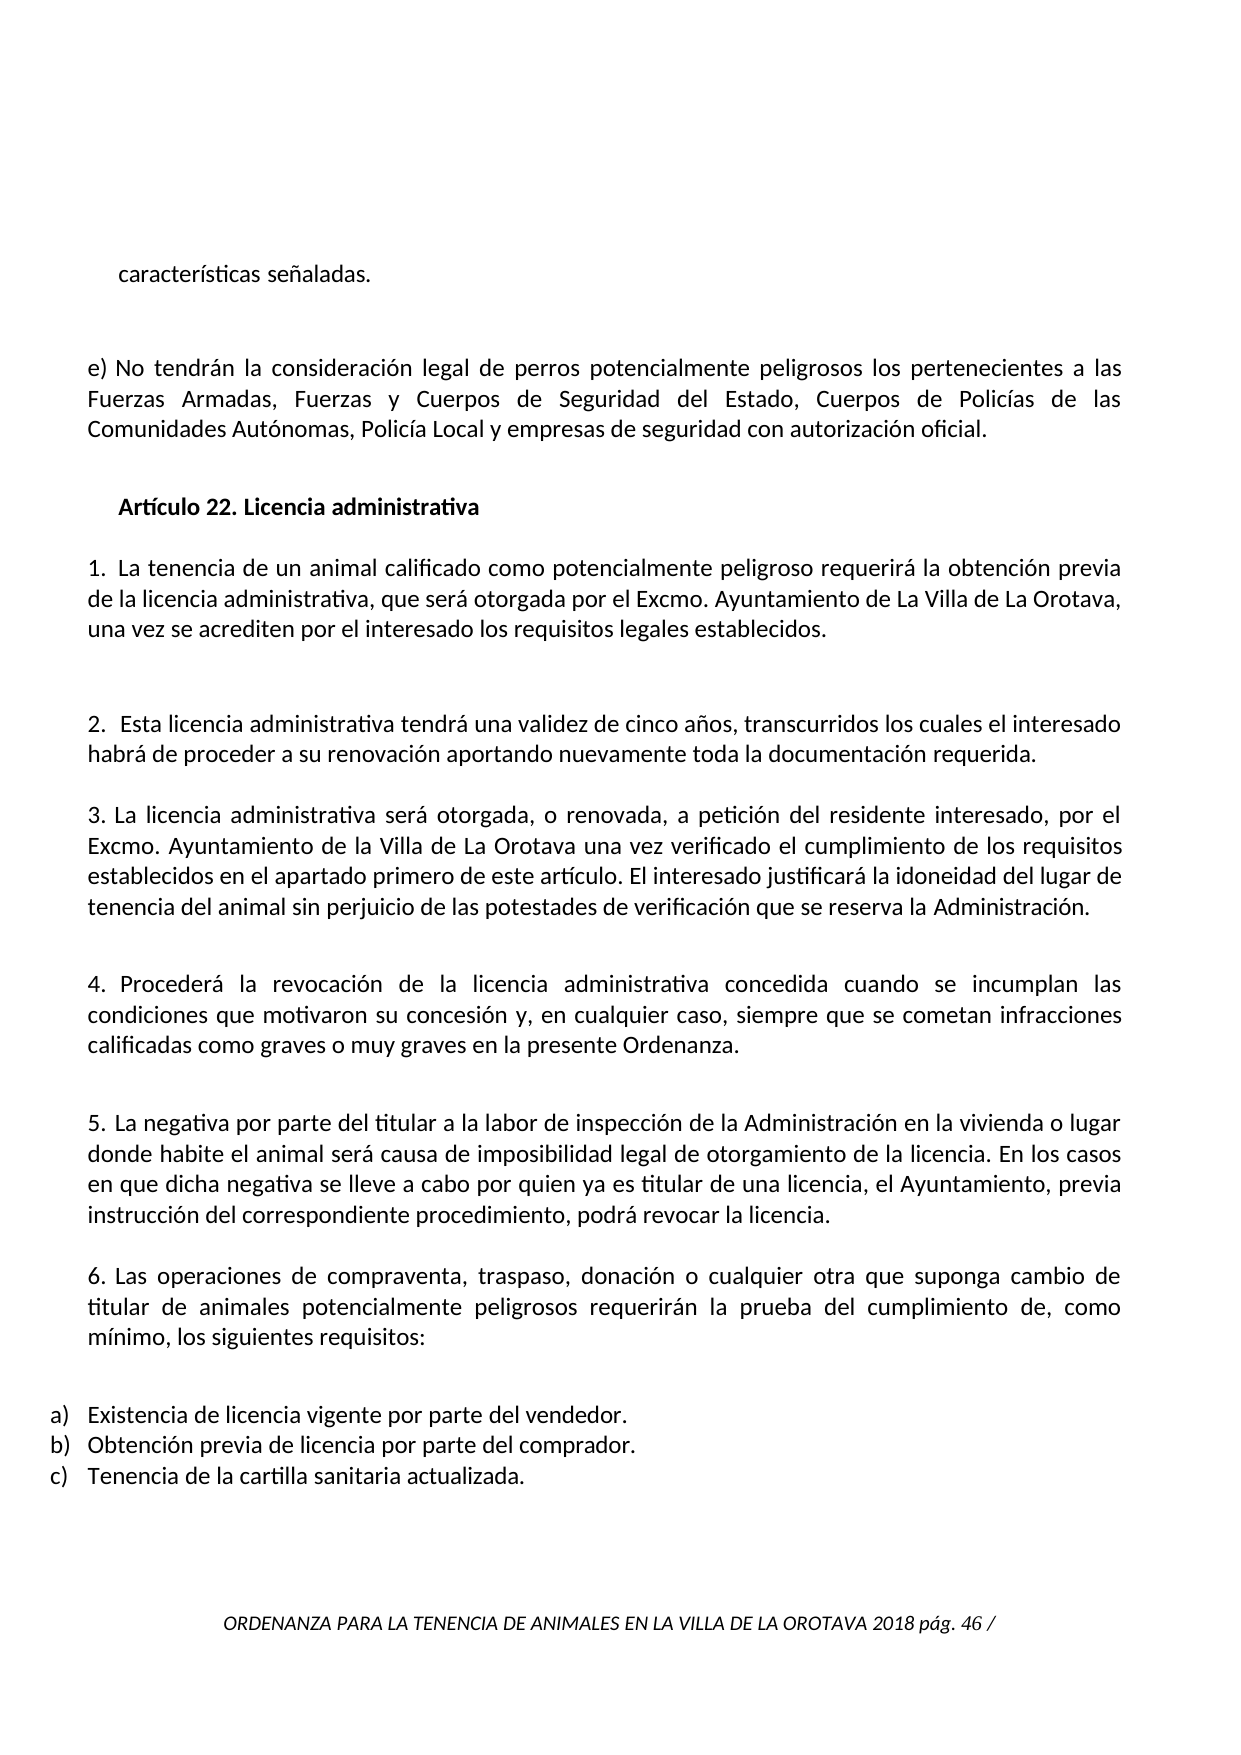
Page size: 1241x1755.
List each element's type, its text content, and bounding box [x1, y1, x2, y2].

list No tendrán la consideración legal de perros potencialmente peligrosos los pertenecientes a las Fuerzas Armadas, Fuerzas y Cuerpos de Seguridad del Estado, Cuerpos de Policías de las Comunidades Autónomas, Policía Local y empresas de seguridad con autorización oficial. [87, 353, 1123, 444]
list Existencia de licencia vigente por parte del vendedor. [50, 1399, 1149, 1429]
list Procederá la revocación de la licencia administrativa concedida cuando se incumplan las condiciones que motivaron su concesión y, en cualquier caso, siempre que se cometan infracciones calificadas como graves o muy graves en la presente Ordenanza. [87, 969, 1122, 1060]
list Esta licencia administrativa tendrá una validez de cinco años, transcurridos los cuales el interesado habrá de proceder a su renovación aportando nuevamente toda la documentación requerida. [87, 708, 1122, 769]
list Obtención previa de licencia por parte del comprador. [50, 1429, 1149, 1460]
list Tenencia de la cartilla sanitaria actualizada. [50, 1460, 1149, 1490]
list La negativa por parte del titular a la labor de inspección de la Administración en la vivienda o lugar donde habite el animal será causa de imposibilidad legal de otorgamiento de la licencia. En los casos en que dicha negativa se lleve a cabo por quien ya es titular de una licencia, el Ayuntamiento, previa instrucción del correspondiente procedimiento, podrá revocar la licencia. [87, 1108, 1123, 1230]
list La licencia administrativa será otorgada, o renovada, a petición del residente interesado, por el Excmo. Ayuntamiento de la Villa de La Orotava una vez verificado el cumplimiento de los requisitos establecidos en el apartado primero de este artículo. El interesado justificará la idoneidad del lugar de tenencia del animal sin perjuicio de las potestades de verificación que se reserva la Administración. [87, 799, 1123, 922]
list La tenencia de un animal calificado como potencialmente peligroso requerirá la obtención previa de la licencia administrativa, que será otorgada por el Excmo. Ayuntamiento de La Villa de La Orotava, una vez se acrediten por el interesado los requisitos legales establecidos. [87, 552, 1123, 644]
subtitle Artículo 22. Licencia administrativa [118, 491, 1149, 522]
list Las operaciones de compraventa, traspaso, donación o cualquier otra que suponga cambio de titular de animales potencialmente peligrosos requerirán la prueba del cumplimiento de, como mínimo, los siguientes requisitos: [87, 1260, 1122, 1352]
text características señaladas. [118, 258, 1149, 289]
